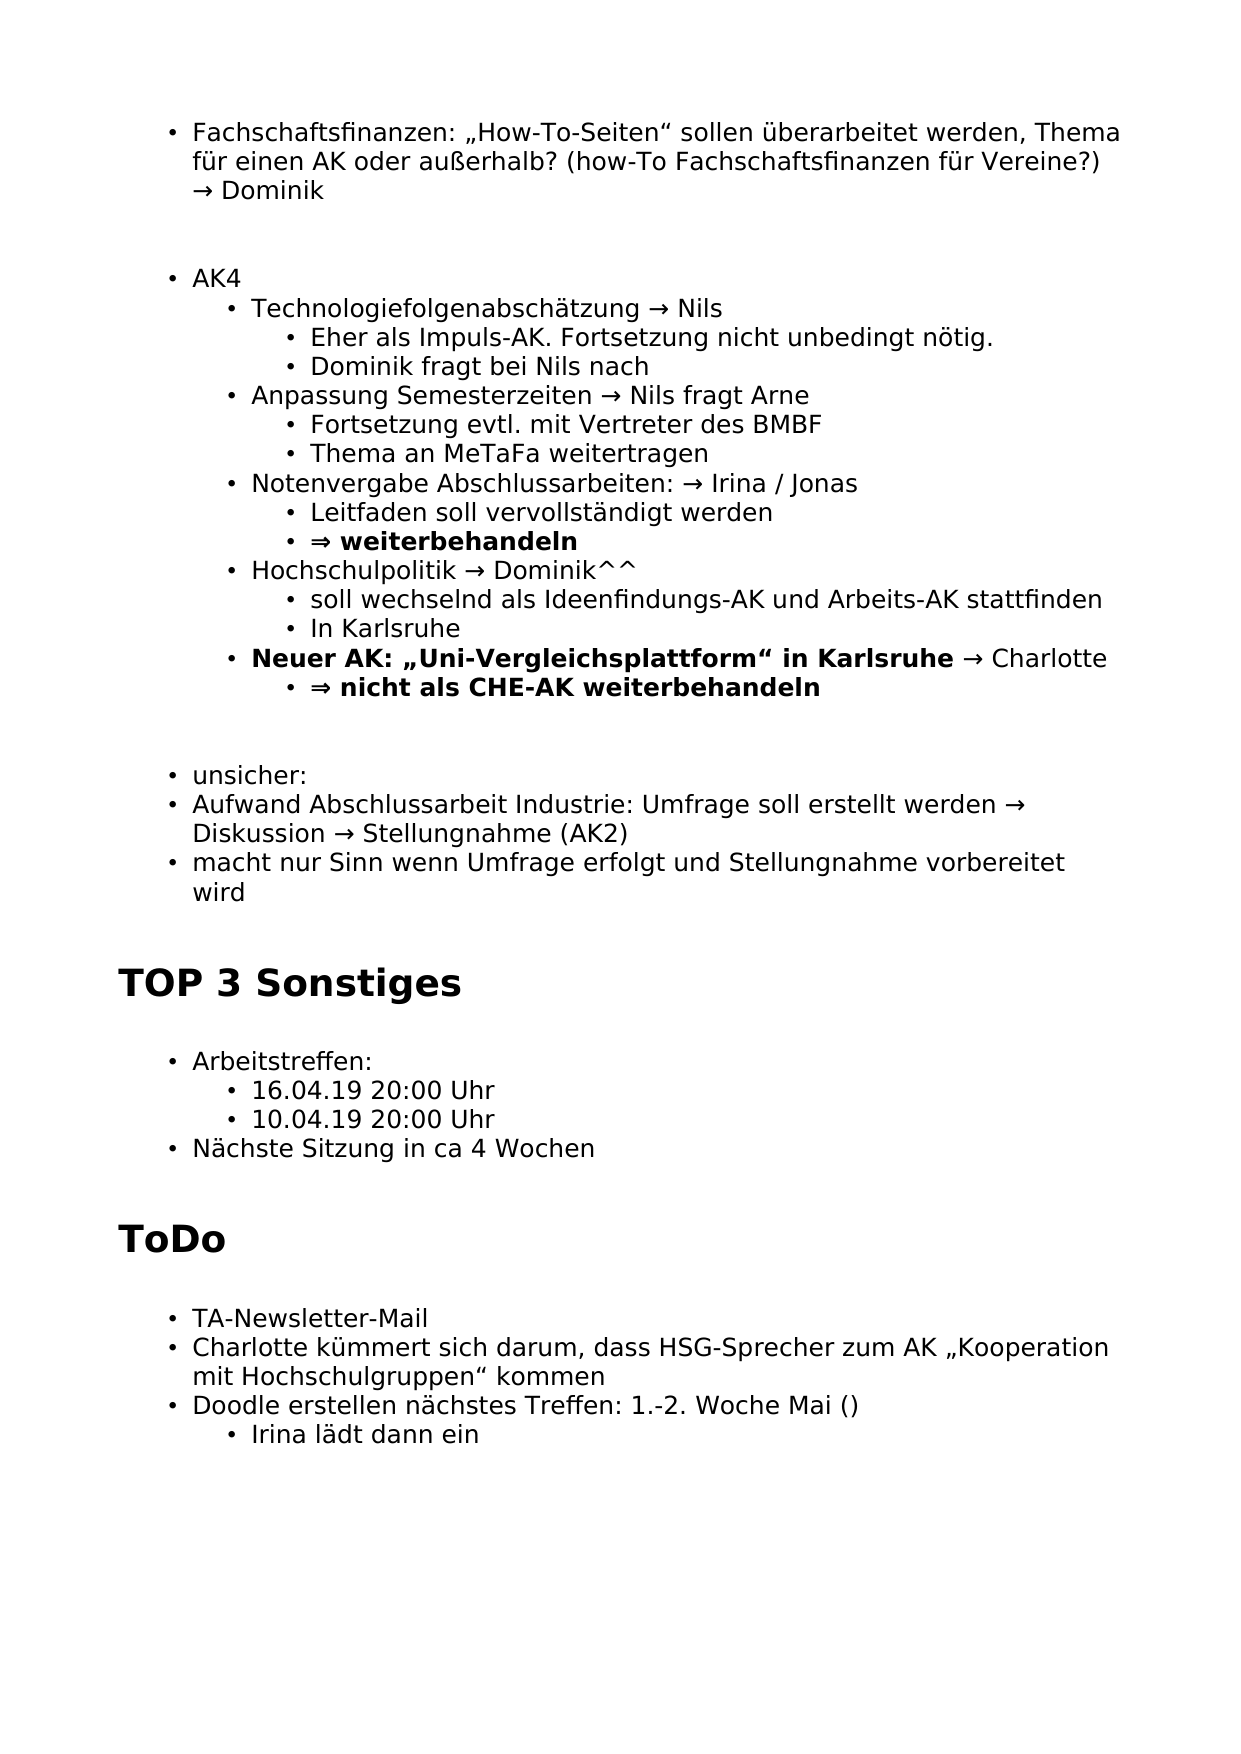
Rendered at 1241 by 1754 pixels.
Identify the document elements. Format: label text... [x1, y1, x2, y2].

list ⇒ weiterbehandeln [295, 527, 1122, 556]
list ⇒ nicht als CHE-AK weiterbehandeln [295, 673, 1122, 702]
list In Karlsruhe [295, 614, 1122, 644]
list Fachschaftsfinanzen: „How-To-Seiten“ sollen überarbeitet werden, Thema für einen AK oder außerhalb? (how-To Fachschaftsfinanzen für Vereine?) → Dominik [177, 118, 1122, 206]
list soll wechselnd als Ideenfindungs-AK und Arbeits-AK stattfinden [295, 585, 1122, 614]
list Leitfaden soll vervollständigt werden [295, 498, 1122, 527]
subtitle ToDo [118, 1218, 1122, 1262]
list Aufwand Abschlussarbeit Industrie: Umfrage soll erstellt werden → Diskussion → Stellungnahme (AK2) [177, 790, 1122, 848]
list Thema an MeTaFa weitertragen [295, 439, 1122, 469]
list AK4 [177, 264, 1122, 294]
list Arbeitstreffen: [177, 1047, 1122, 1076]
list Notenvergabe Abschlussarbeiten: → Irina / Jonas [236, 469, 1122, 498]
list macht nur Sinn wenn Umfrage erfolgt und Stellungnahme vorbereitet wird [177, 848, 1122, 907]
list Nächste Sitzung in ca 4 Wochen [177, 1134, 1122, 1164]
list Neuer AK: „Uni-Vergleichsplattform“ in Karlsruhe → Charlotte [236, 644, 1122, 673]
subtitle TOP 3 Sonstiges [118, 961, 1122, 1005]
list unsicher: [177, 761, 1122, 790]
list 10.04.19 20:00 Uhr [236, 1105, 1122, 1134]
list Eher als Impuls-AK. Fortsetzung nicht unbedingt nötig. [295, 323, 1122, 352]
list Anpassung Semesterzeiten → Nils fragt Arne [236, 381, 1122, 410]
list Technologiefolgenabschätzung → Nils [236, 294, 1122, 323]
list Irina lädt dann ein [236, 1420, 1122, 1449]
list Charlotte kümmert sich darum, dass HSG-Sprecher zum AK „Kooperation mit Hochschulgruppen“ kommen [177, 1333, 1122, 1391]
list TA-Newsletter-Mail [177, 1304, 1122, 1333]
list 16.04.19 20:00 Uhr [236, 1076, 1122, 1105]
list Fortsetzung evtl. mit Vertreter des BMBF [295, 410, 1122, 439]
list Dominik fragt bei Nils nach [295, 352, 1122, 381]
list Hochschulpolitik → Dominik^^ [236, 556, 1122, 585]
list Doodle erstellen nächstes Treffen: 1.-2. Woche Mai () [177, 1391, 1122, 1420]
